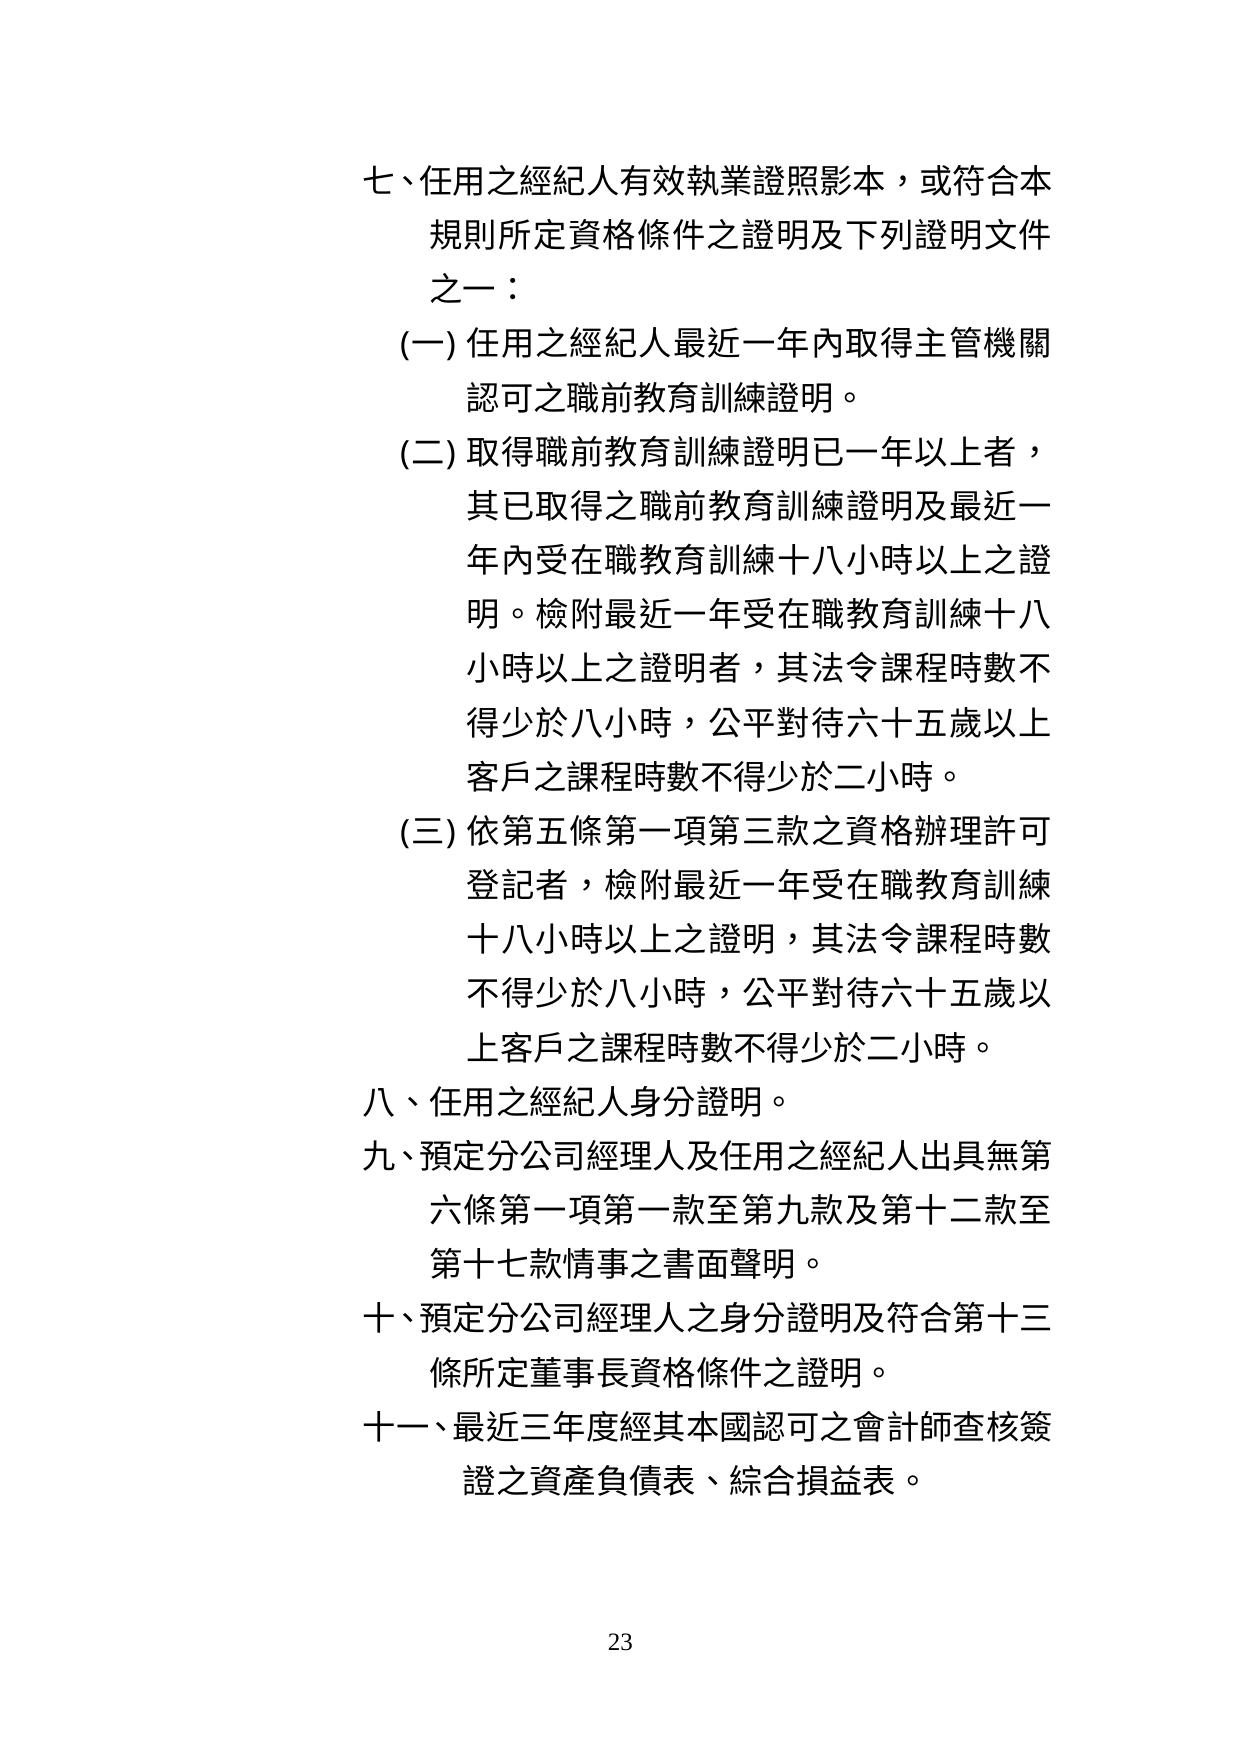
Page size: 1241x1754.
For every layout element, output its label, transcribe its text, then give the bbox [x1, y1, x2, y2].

text 九、預定分公司經理人及任用之經紀人出具無第六條第一項第一款至第九款及第十二款至第十七款情事之書面聲明。 [362, 1125, 1053, 1287]
text (一) 任用之經紀人最近一年內取得主管機關認可之職前教育訓練證明。 [400, 312, 1053, 421]
text 七、任用之經紀人有效執業證照影本，或符合本規則所定資格條件之證明及下列證明文件之一： [362, 150, 1053, 312]
text 十一、最近三年度經其本國認可之會計師查核簽證之資產負債表、綜合損益表。 [362, 1396, 1053, 1504]
text (二) 取得職前教育訓練證明已一年以上者，其已取得之職前教育訓練證明及最近一年內受在職教育訓練十八小時以上之證明。檢附最近一年受在職教育訓練十八小時以上之證明者，其法令課程時數不得少於八小時，公平對待六十五歲以上客戶之課程時數不得少於二小時。 [400, 421, 1053, 800]
text 十、預定分公司經理人之身分證明及符合第十三條所定董事長資格條件之證明。 [362, 1287, 1053, 1396]
text (三) 依第五條第一項第三款之資格辦理許可登記者，檢附最近一年受在職教育訓練十八小時以上之證明，其法令課程時數不得少於八小時，公平對待六十五歲以上客戶之課程時數不得少於二小時。 [400, 800, 1053, 1071]
text 八、任用之經紀人身分證明。 [362, 1071, 1053, 1125]
